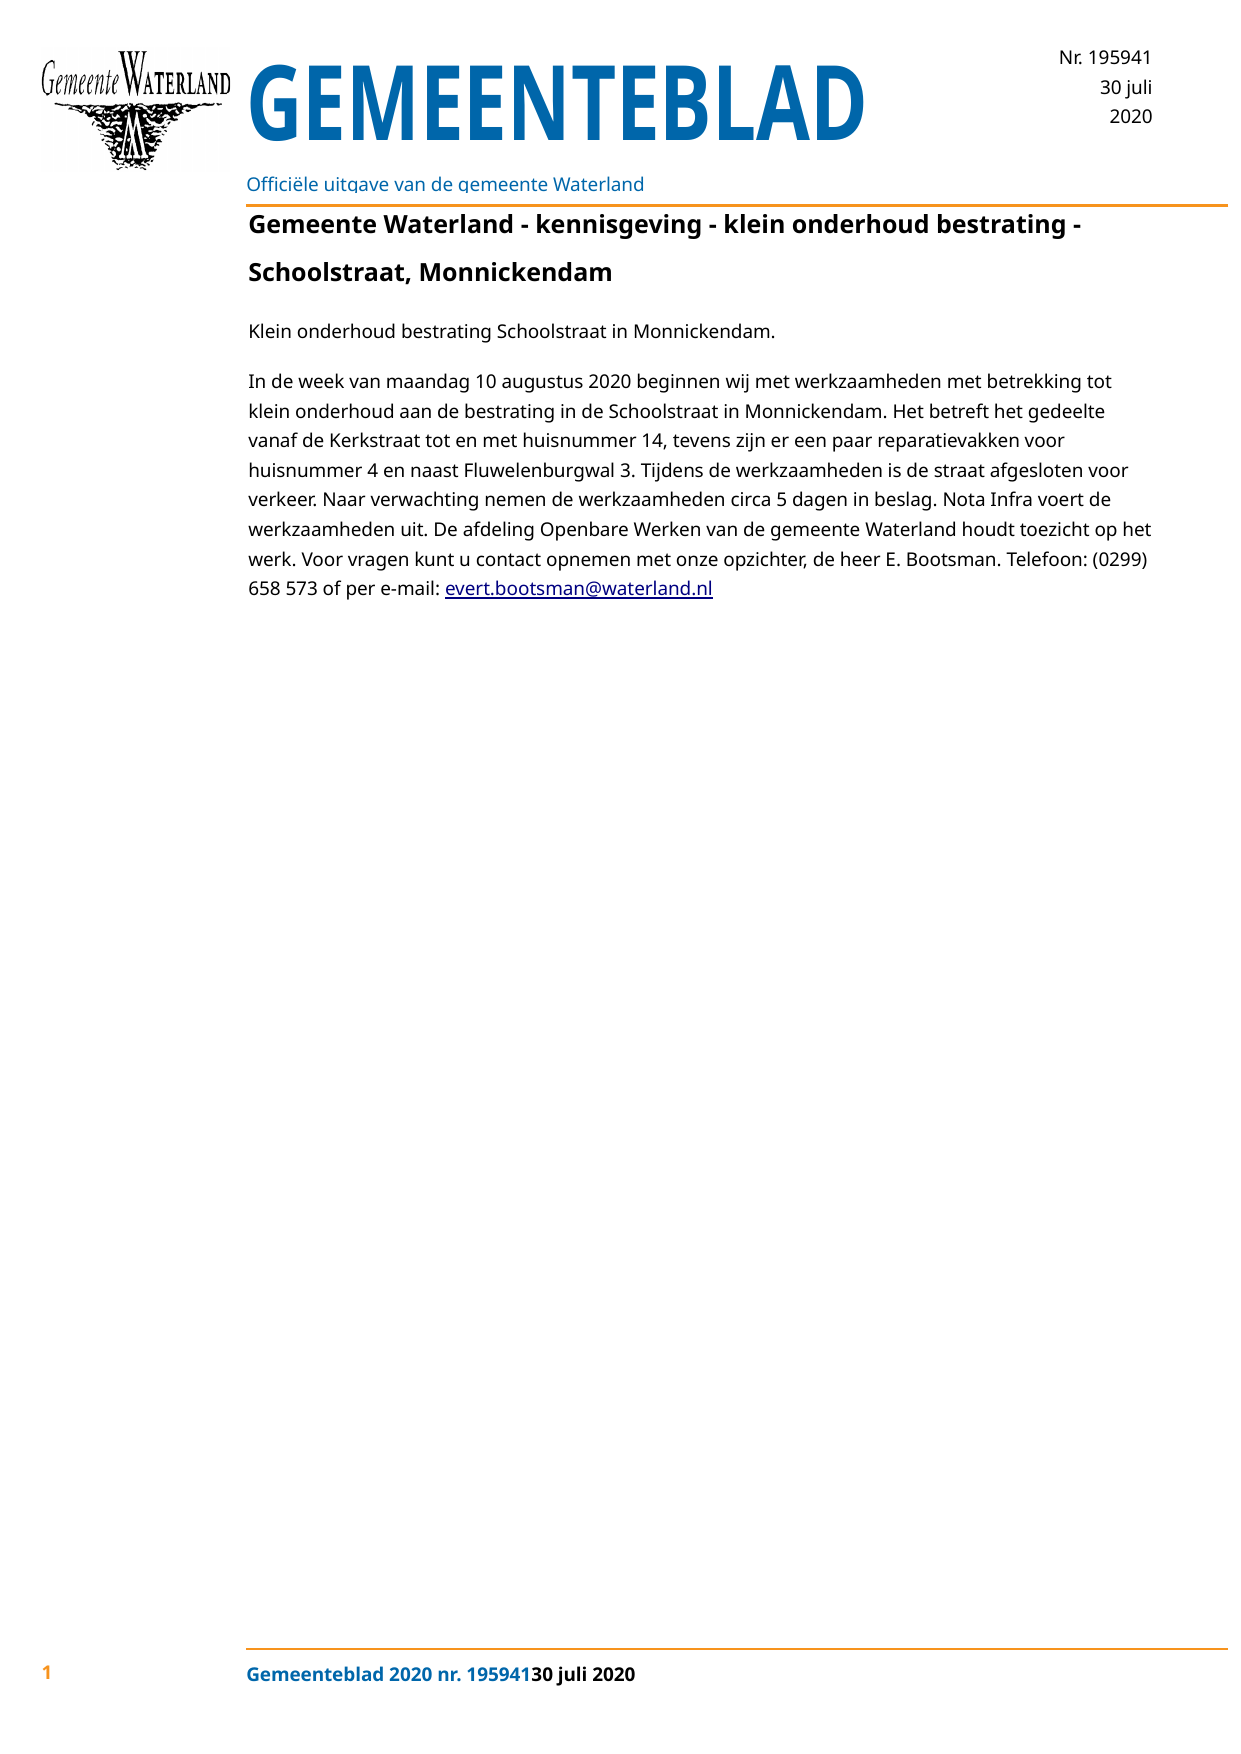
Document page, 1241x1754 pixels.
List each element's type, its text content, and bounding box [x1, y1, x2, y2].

text Gemeente Waterland - kennisgeving - klein onderhoud bestrating - Schoolstraat, Monnickendam [248, 207, 1152, 288]
text Klein onderhoud bestrating Schoolstraat in Monnickendam. [248, 318, 1152, 344]
text In de week van maandag 10 augustus 2020 beginnen wij met werkzaamheden met betrekking tot klein onderhoud aan de bestrating in de Schoolstraat in Monnickendam. Het betreft het gedeelte vanaf de Kerkstraat tot en met huisnummer 14, tevens zijn er een paar reparatievakken voor huisnummer 4 en naast Fluwelenburgwal 3. Tijdens de werkzaamheden is de straat afgesloten voor verkeer. Naar verwachting nemen de werkzaamheden circa 5 dagen in beslag. Nota Infra voert de werkzaamheden uit. De afdeling Openbare Werken van de gemeente Waterland houdt toezicht op het werk. Voor vragen kunt u contact opnemen met onze opzichter, de heer E. Bootsman. Telefoon: (0299) 658 573 of per e-mail: evert.bootsman@waterland.nl [248, 368, 1152, 601]
picture [41, 47, 231, 172]
